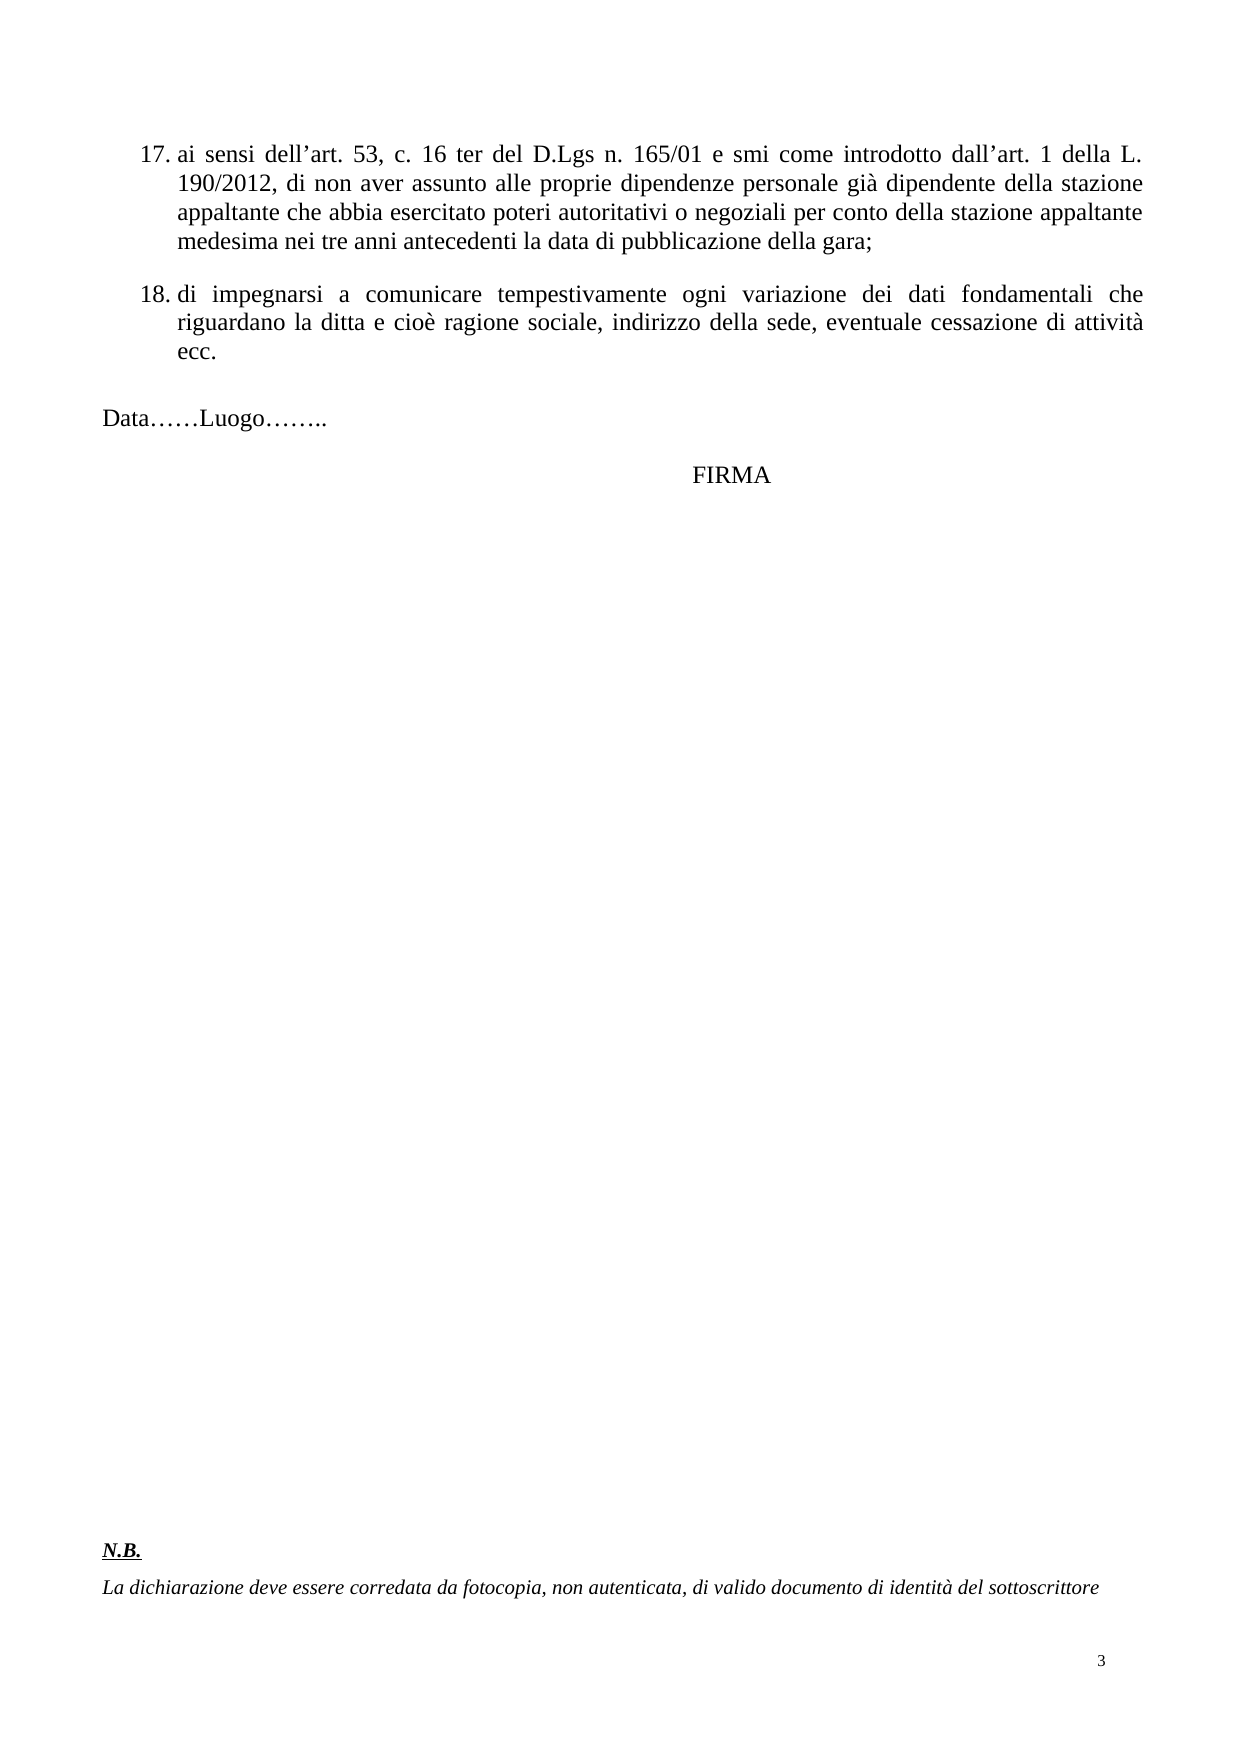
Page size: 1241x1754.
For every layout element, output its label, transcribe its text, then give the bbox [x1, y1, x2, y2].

text FIRMA [618, 460, 1144, 489]
text La dichiarazione deve essere corredata da fotocopia, non autenticata, di valido documento di identità del sottoscrittore [102, 1575, 1144, 1599]
text Data……Luogo…….. [102, 403, 1144, 431]
list di impegnarsi a comunicare tempestivamente ogni variazione dei dati fondamentali che riguardano la ditta e cioè ragione sociale, indirizzo della sede, eventuale cessazione di attività ecc. [139, 279, 1144, 365]
list ai sensi dell’art. 53, c. 16 ter del D.Lgs n. 165/01 e smi come introdotto dall’art. 1 della L. 190/2012, di non aver assunto alle proprie dipendenze personale già dipendente della stazione appaltante che abbia esercitato poteri autoritativi o negoziali per conto della stazione appaltante medesima nei tre anni antecedenti la data di pubblicazione della gara; [139, 139, 1144, 254]
text N.B. [102, 1538, 1144, 1562]
